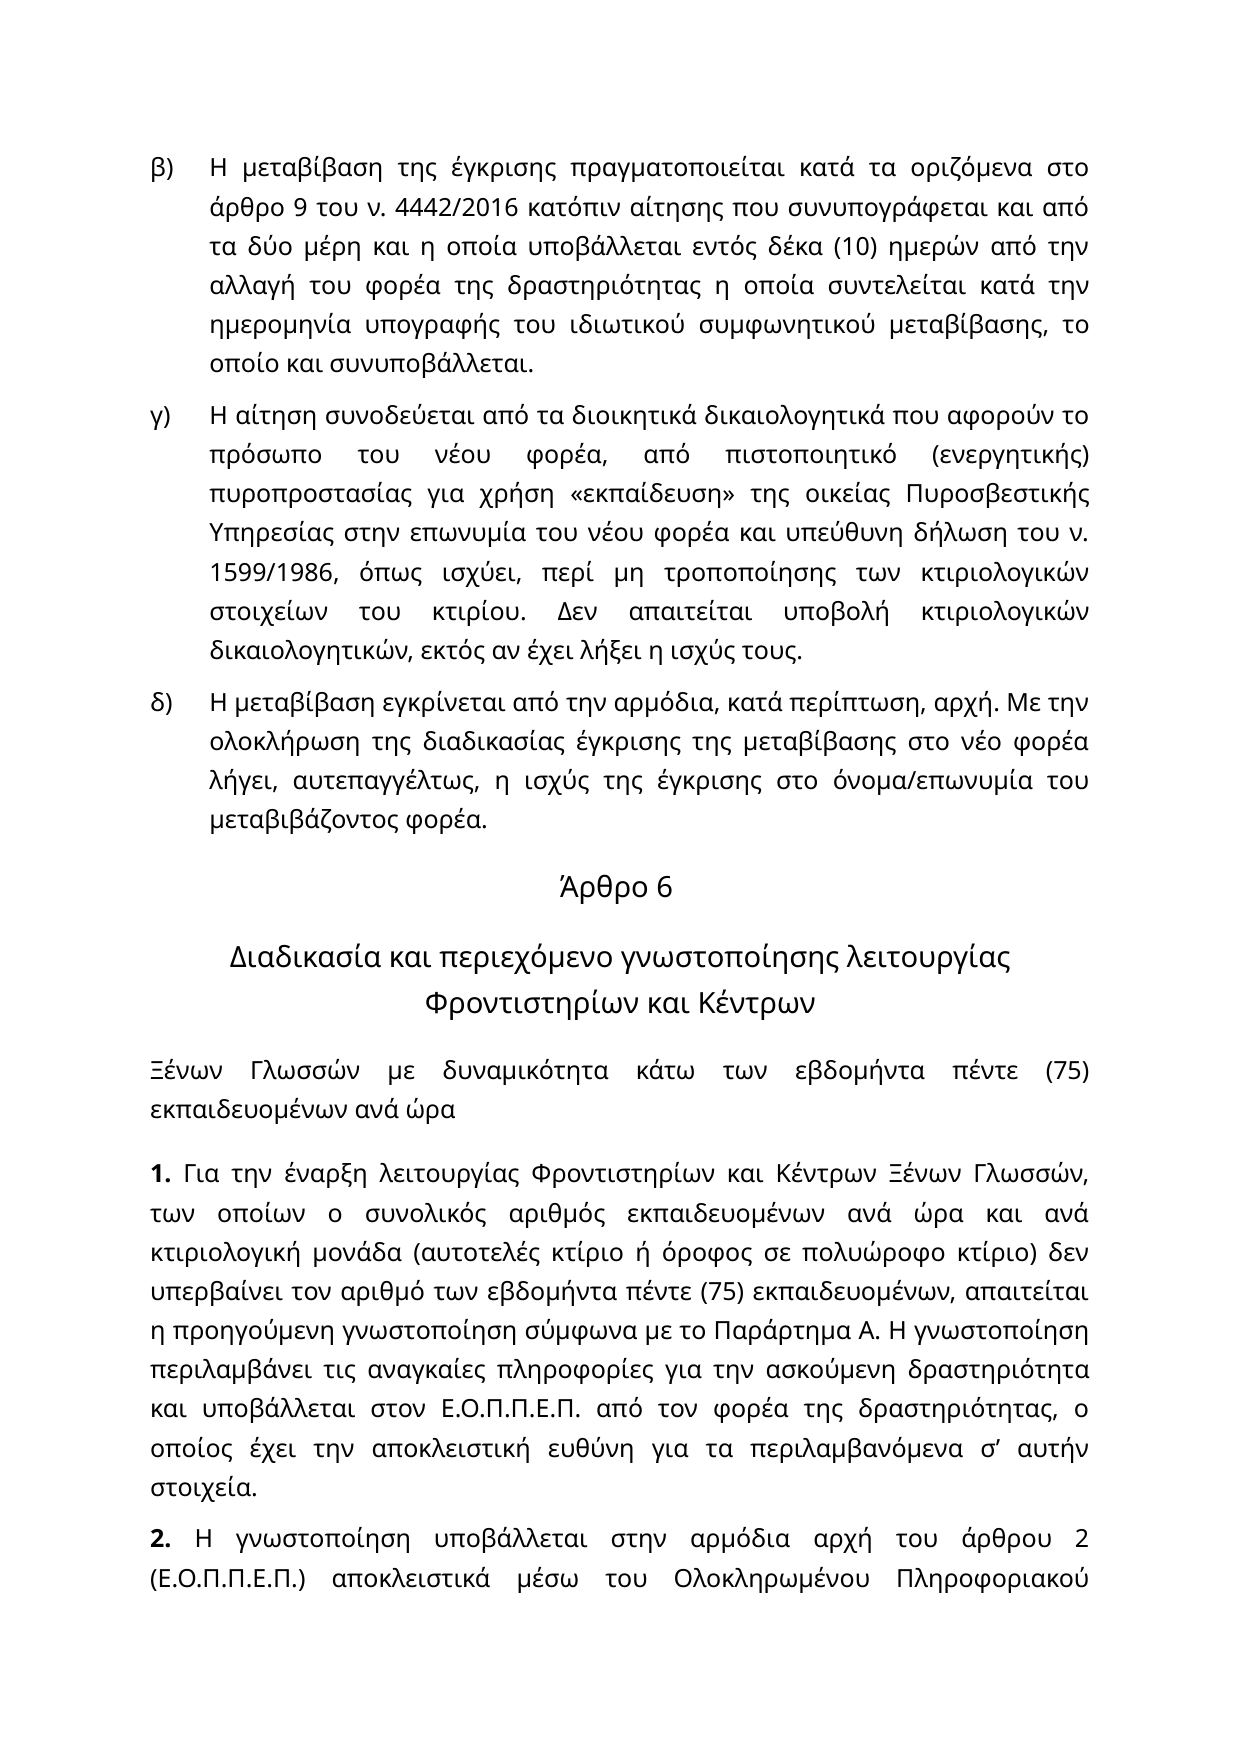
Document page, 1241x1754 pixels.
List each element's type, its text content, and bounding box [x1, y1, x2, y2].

subtitle Διαδικασία και περιεχόμενο γνωστοποίησης λειτουργίας Φροντιστηρίων και Κέντρων [150, 936, 1090, 1022]
list δ) Η μεταβίβαση εγκρίνεται από την αρμόδια, κατά περίπτωση, αρχή. Με την ολοκλήρωση της διαδικασίας έγκρισης της μεταβίβασης στο νέο φορέα λήγει, αυτεπαγγέλτως, η ισχύς της έγκρισης στο όνομα/επωνυμία του μεταβιβάζοντος φορέα. [150, 684, 1090, 836]
text 1. Για την έναρξη λειτουργίας Φροντιστηρίων και Κέντρων Ξένων Γλωσσών, των οποίων ο συνολικός αριθμός εκπαιδευομένων ανά ώρα και ανά κτιριολογική μονάδα (αυτοτελές κτίριο ή όροφος σε πολυώροφο κτίριο) δεν υπερβαίνει τον αριθμό των εβδομήντα πέντε (75) εκπαιδευομένων, απαιτείται η προηγούμενη γνωστοποίηση σύμφωνα με το Παράρτημα Α. Η γνωστοποίηση περιλαμβάνει τις αναγκαίες πληροφορίες για την ασκούμενη δραστηριότητα και υποβάλλεται στον Ε.Ο.Π.Π.Ε.Π. από τον φορέα της δραστηριότητας, ο οποίος έχει την αποκλειστική ευθύνη για τα περιλαμβανόμενα σ’ αυτήν στοιχεία. [150, 1156, 1090, 1503]
list γ) Η αίτηση συνοδεύεται από τα διοικητικά δικαιολογητικά που αφορούν το πρόσωπο του νέου φορέα, από πιστοποιητικό (ενεργητικής) πυροπροστασίας για χρήση «εκπαίδευση» της οικείας Πυροσβεστικής Υπηρεσίας στην επωνυμία του νέου φορέα και υπεύθυνη δήλωση του ν. 1599/1986, όπως ισχύει, περί μη τροποποίησης των κτιριολογικών στοιχείων του κτιρίου. Δεν απαιτείται υποβολή κτιριολογικών δικαιολογητικών, εκτός αν έχει λήξει η ισχύς τους. [150, 397, 1090, 667]
subtitle Άρθρο 6 [150, 866, 1090, 906]
text Ξένων Γλωσσών με δυναμικότητα κάτω των εβδομήντα πέντε (75) εκπαιδευομένων ανά ώρα [150, 1053, 1090, 1126]
text 2. Η γνωστοποίηση υποβάλλεται στην αρμόδια αρχή του άρθρου 2 (Ε.Ο.Π.Π.Ε.Π.) αποκλειστικά μέσω του Ολοκληρωμένου Πληροφοριακού [150, 1521, 1090, 1594]
list β) Η μεταβίβαση της έγκρισης πραγματοποιείται κατά τα οριζόμενα στο άρθρο 9 του ν. 4442/2016 κατόπιν αίτησης που συνυπογράφεται και από τα δύο μέρη και η οποία υποβάλλεται εντός δέκα (10) ημερών από την αλλαγή του φορέα της δραστηριότητας η οποία συντελείται κατά την ημερομηνία υπογραφής του ιδιωτικού συμφωνητικού μεταβίβασης, το οποίο και συνυποβάλλεται. [150, 150, 1090, 380]
